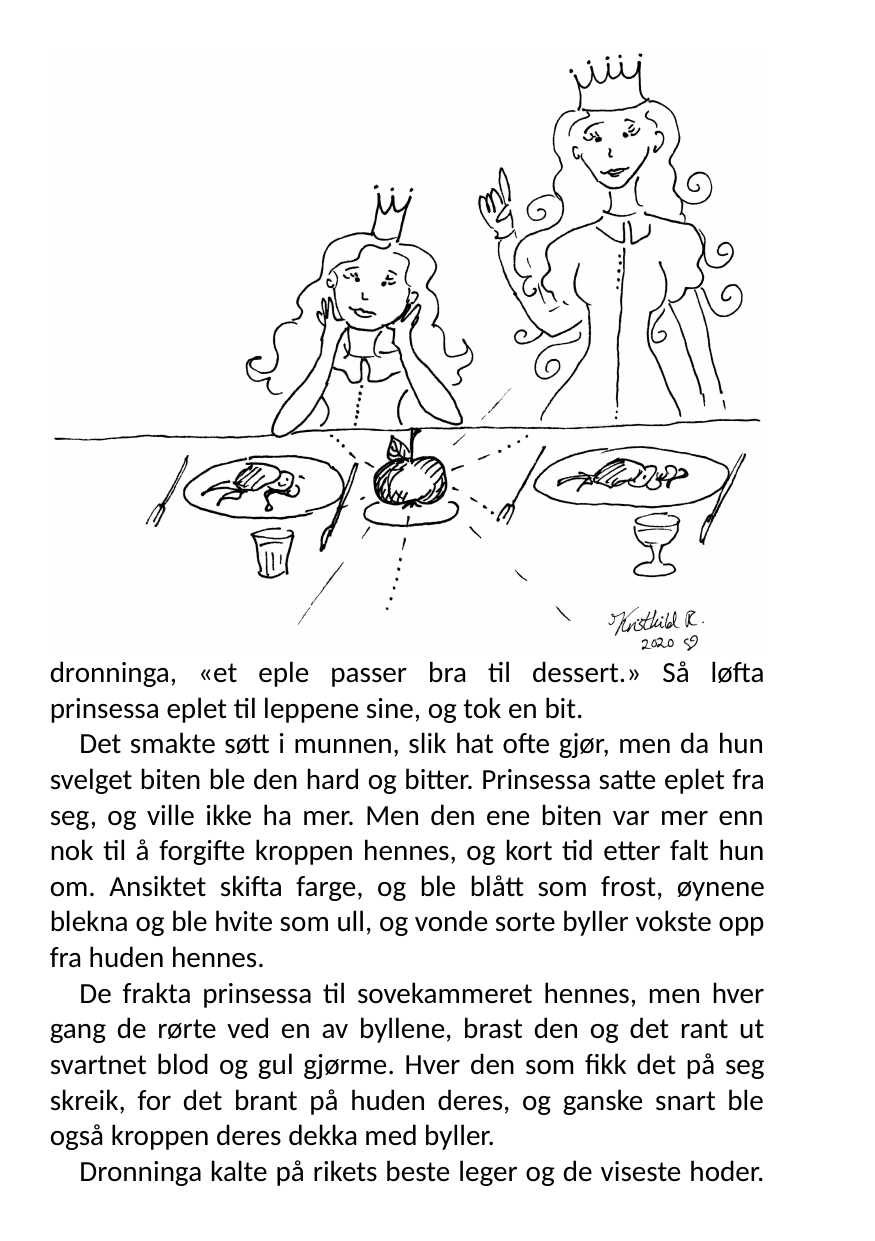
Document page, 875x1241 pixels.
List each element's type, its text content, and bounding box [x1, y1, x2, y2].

text dronninga, «et eple passer bra til dessert.» Så løfta prinsessa eplet til leppene sine, og tok en bit. [49, 655, 765, 725]
text De frakta prinsessa til sovekammeret hennes, men hver gang de rørte ved en av byllene, brast den og det rant ut svartnet blod og gul gjørme. Hver den som fikk det på seg skreik, for det brant på huden deres, og ganske snart ble også kroppen deres dekka med byller. [49, 975, 765, 1153]
text Dronninga kalte på rikets beste leger og de viseste hoder. [49, 1153, 765, 1188]
text Det smakte søtt i munnen, slik hat ofte gjør, men da hun svelget biten ble den hard og bitter. Prinsessa satte eplet fra seg, og ville ikke ha mer. Men den ene biten var mer enn nok til å forgifte kroppen hennes, og kort tid etter falt hun om. Ansiktet skifta farge, og ble blått som frost, øynene blekna og ble hvite som ull, og vonde sorte byller vokste opp fra huden hennes. [49, 725, 765, 975]
picture [49, 49, 766, 655]
